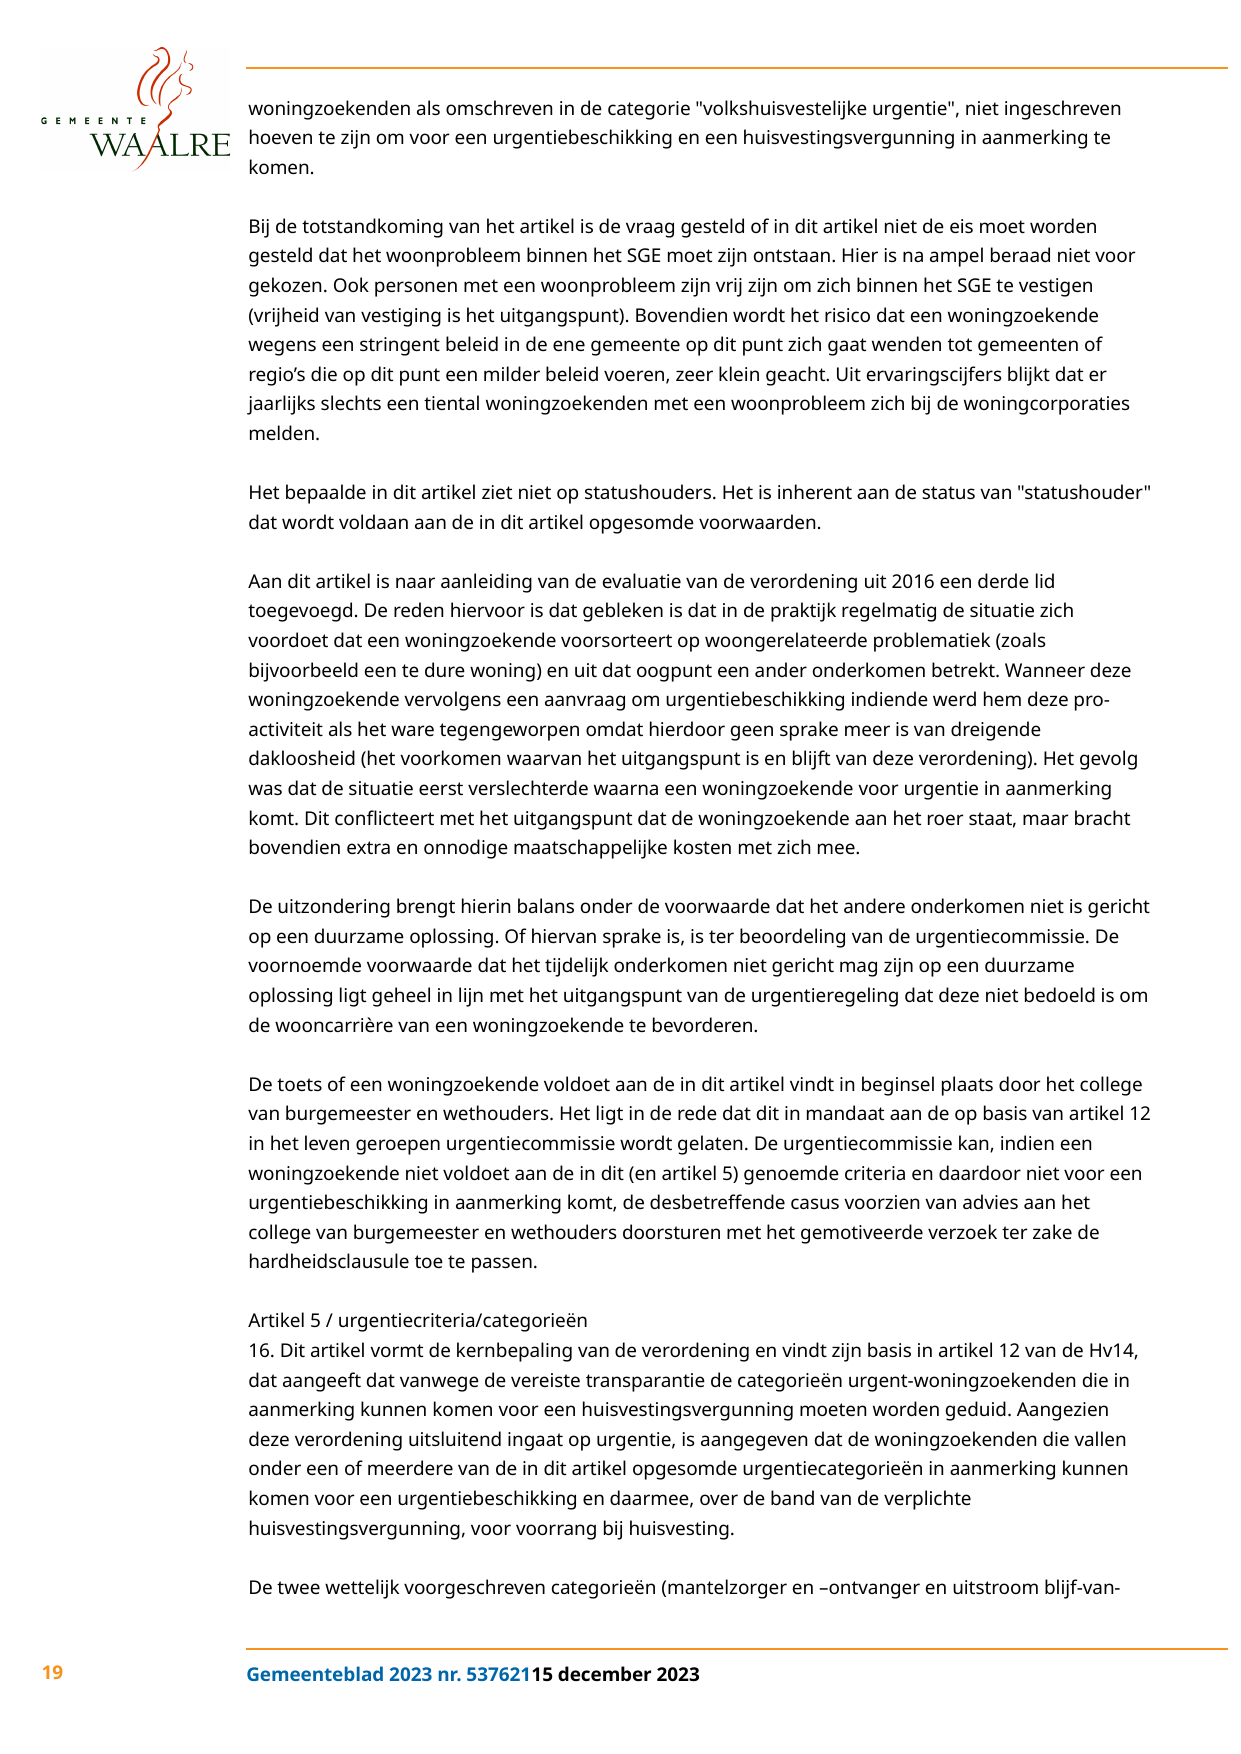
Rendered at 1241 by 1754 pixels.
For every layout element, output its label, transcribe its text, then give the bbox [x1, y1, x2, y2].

text 16. Dit artikel vormt de kernbepaling van de verordening en vindt zijn basis in artikel 12 van de Hv14, dat aangeeft dat vanwege de vereiste transparantie de categorieën urgent-woningzoekenden die in aanmerking kunnen komen voor een huisvestingsvergunning moeten worden geduid. Aangezien deze verordening uitsluitend ingaat op urgentie, is aangegeven dat de woningzoekenden die vallen onder een of meerdere van de in dit artikel opgesomde urgentiecategorieën in aanmerking kunnen komen voor een urgentiebeschikking en daarmee, over de band van de verplichte huisvestingsvergunning, voor voorrang bij huisvesting. [248, 1337, 1152, 1541]
text Aan dit artikel is naar aanleiding van de evaluatie van de verordening uit 2016 een derde lid toegevoegd. De reden hiervoor is dat gebleken is dat in de praktijk regelmatig de situatie zich voordoet dat een woningzoekende voorsorteert op woongerelateerde problematiek (zoals bijvoorbeeld een te dure woning) en uit dat oogpunt een ander onderkomen betrekt. Wanneer deze woningzoekende vervolgens een aanvraag om urgentiebeschikking indiende werd hem deze pro-activiteit als het ware tegengeworpen omdat hierdoor geen sprake meer is van dreigende dakloosheid (het voorkomen waarvan het uitgangspunt is en blijft van deze verordening). Het gevolg was dat de situatie eerst verslechterde waarna een woningzoekende voor urgentie in aanmerking komt. Dit conflicteert met het uitgangspunt dat de woningzoekende aan het roer staat, maar bracht bovendien extra en onnodige maatschappelijke kosten met zich mee. [248, 568, 1152, 860]
text Het bepaalde in dit artikel ziet niet op statushouders. Het is inherent aan de status van "statushouder" dat wordt voldaan aan de in dit artikel opgesomde voorwaarden. [248, 479, 1152, 535]
text woningzoekenden als omschreven in de categorie "volkshuisvestelijke urgentie", niet ingeschreven hoeven te zijn om voor een urgentiebeschikking en een huisvestingsvergunning in aanmerking te komen. [248, 95, 1152, 180]
text De uitzondering brengt hierin balans onder de voorwaarde dat het andere onderkomen niet is gericht op een duurzame oplossing. Of hiervan sprake is, is ter beoordeling van de urgentiecommissie. De voornoemde voorwaarde dat het tijdelijk onderkomen niet gericht mag zijn op een duurzame oplossing ligt geheel in lijn met het uitgangspunt van de urgentieregeling dat deze niet bedoeld is om de wooncarrière van een woningzoekende te bevorderen. [248, 893, 1152, 1038]
text Artikel 5 / urgentiecriteria/categorieën [248, 1308, 1152, 1333]
picture [41, 47, 231, 172]
text Bij de totstandkoming van het artikel is de vraag gesteld of in dit artikel niet de eis moet worden gesteld dat het woonprobleem binnen het SGE moet zijn ontstaan. Hier is na ampel beraad niet voor gekozen. Ook personen met een woonprobleem zijn vrij zijn om zich binnen het SGE te vestigen (vrijheid van vestiging is het uitgangspunt). Bovendien wordt het risico dat een woningzoekende wegens een stringent beleid in de ene gemeente op dit punt zich gaat wenden tot gemeenten of regio’s die op dit punt een milder beleid voeren, zeer klein geacht. Uit ervaringscijfers blijkt dat er jaarlijks slechts een tiental woningzoekenden met een woonprobleem zich bij de woningcorporaties melden. [248, 213, 1152, 446]
text De twee wettelijk voorgeschreven categorieën (mantelzorger en –ontvanger en uitstroom blijf-van- [248, 1574, 1152, 1600]
text De toets of een woningzoekende voldoet aan de in dit artikel vindt in beginsel plaats door het college van burgemeester en wethouders. Het ligt in de rede dat dit in mandaat aan de op basis van artikel 12 in het leven geroepen urgentiecommissie wordt gelaten. De urgentiecommissie kan, indien een woningzoekende niet voldoet aan de in dit (en artikel 5) genoemde criteria en daardoor niet voor een urgentiebeschikking in aanmerking komt, de desbetreffende casus voorzien van advies aan het college van burgemeester en wethouders doorsturen met het gemotiveerde verzoek ter zake de hardheidsclausule toe te passen. [248, 1071, 1152, 1274]
